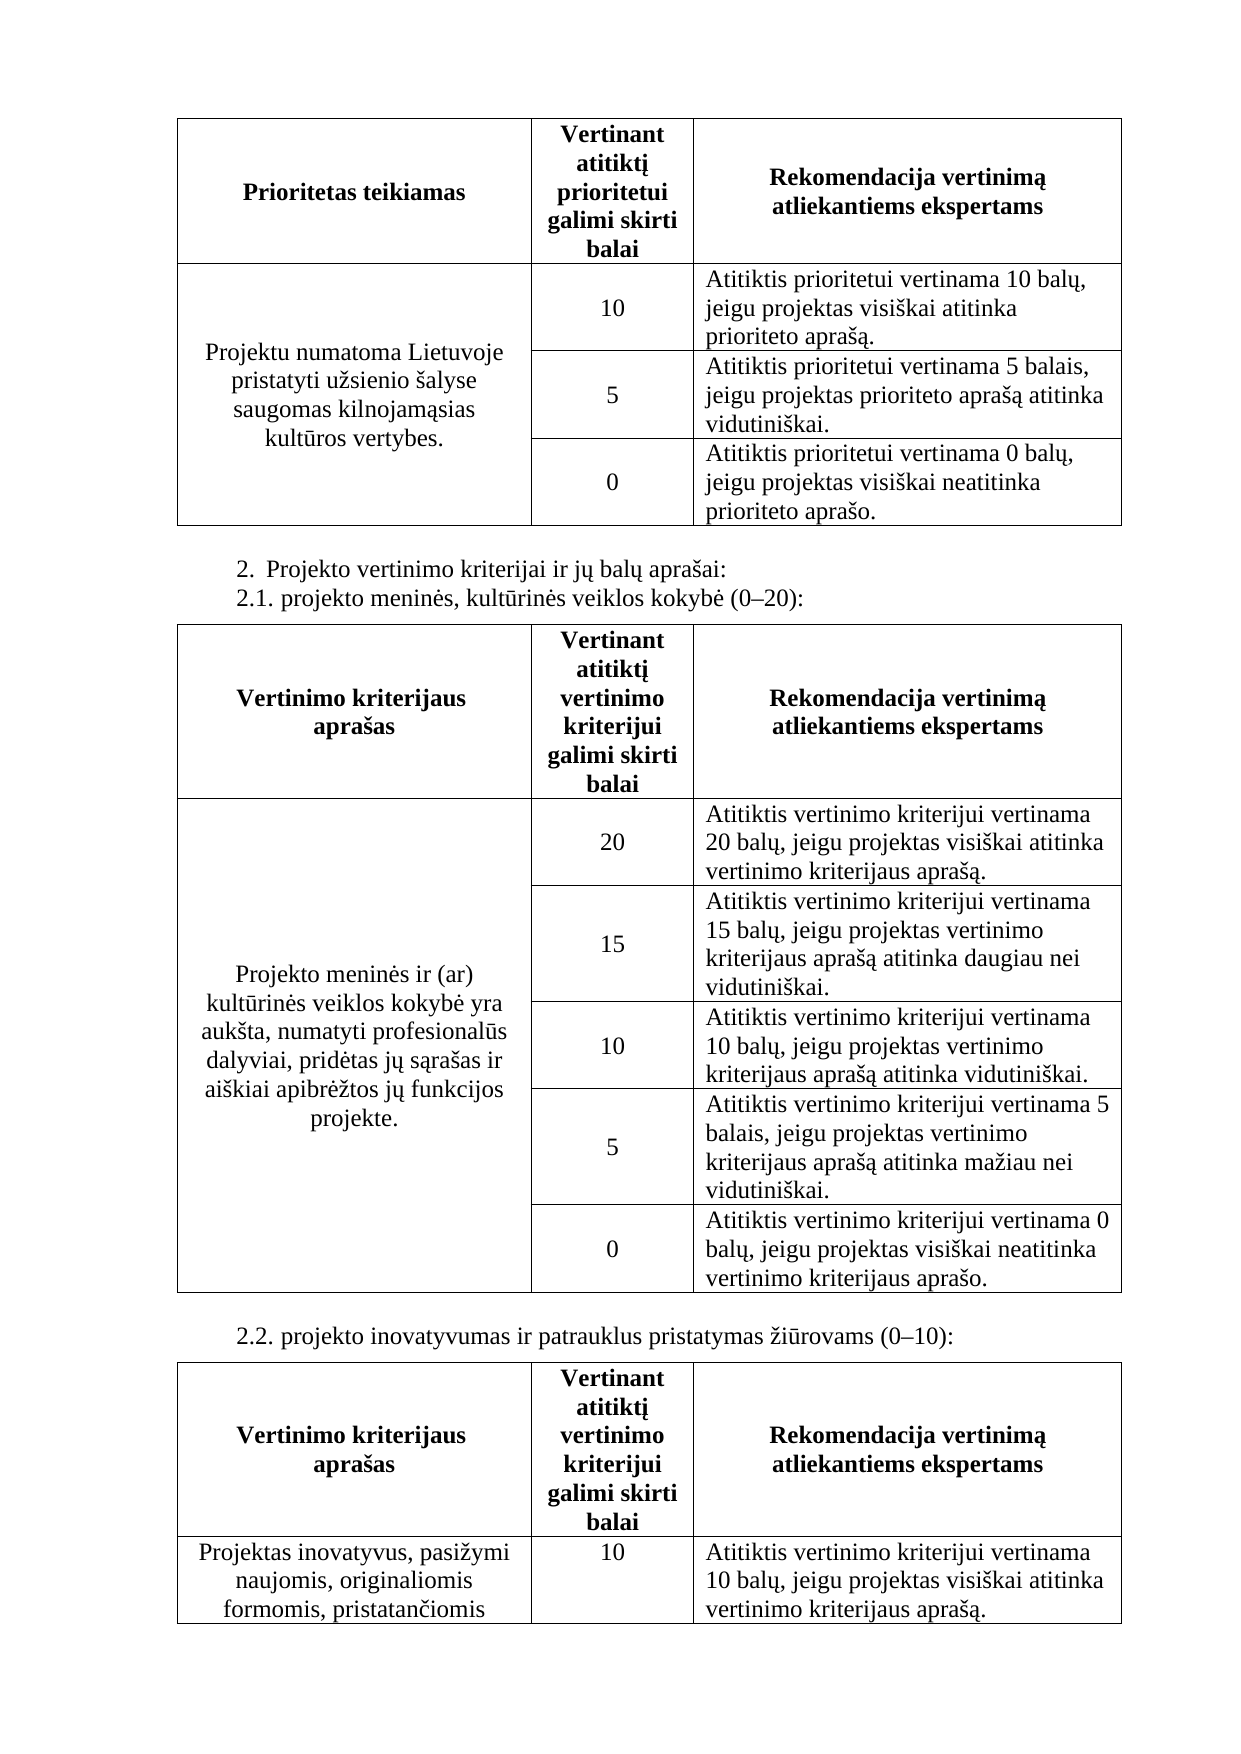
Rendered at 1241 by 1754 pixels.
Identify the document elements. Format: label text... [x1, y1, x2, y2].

table_cell Atitiktis vertinimo kriterijui vertinama 0 balų, jeigu projektas visiškai neatitinka vertinimo kriterijaus aprašo. [694, 1205, 1121, 1292]
table_cell Atitiktis vertinimo kriterijui vertinama 10 balų, jeigu projektas visiškai atitinka vertinimo kriterijaus aprašą. [694, 1537, 1121, 1623]
table_cell 0 [532, 439, 693, 525]
table_header Vertinant atitiktį vertinimo kriterijui galimi skirti balai [532, 625, 693, 798]
table_cell Atitiktis vertinimo kriterijui vertinama 10 balų, jeigu projektas vertinimo kriterijaus aprašą atitinka vidutiniškai. [694, 1002, 1121, 1088]
table_cell 15 [532, 886, 693, 1001]
table_cell 10 [532, 1002, 693, 1088]
table_header Rekomendacija vertinimą atliekantiems ekspertams [694, 119, 1121, 263]
table_cell Atitiktis prioritetui vertinama 0 balų, jeigu projektas visiškai neatitinka prioriteto aprašo. [694, 439, 1121, 525]
table_header Vertinimo kriterijaus aprašas [178, 625, 531, 798]
table_cell 5 [532, 1089, 693, 1204]
table_cell Projekto meninės ir (ar) kultūrinės veiklos kokybė yra aukšta, numatyti profesionalūs dalyviai, pridėtas jų sąrašas ir aiškiai apibrėžtos jų funkcijos projekte. [178, 799, 531, 1292]
table_cell Atitiktis prioritetui vertinama 10 balų, jeigu projektas visiškai atitinka prioriteto aprašą. [694, 264, 1121, 350]
table_header Rekomendacija vertinimą atliekantiems ekspertams [694, 625, 1121, 798]
text 2. Projekto vertinimo kriterijai ir jų balų aprašai: [177, 554, 1122, 583]
table_cell 5 [532, 351, 693, 437]
table_cell 0 [532, 1205, 693, 1292]
table_header Rekomendacija vertinimą atliekantiems ekspertams [694, 1363, 1121, 1536]
table_cell 20 [532, 799, 693, 885]
table_header Vertinant atitiktį vertinimo kriterijui galimi skirti balai [532, 1363, 693, 1536]
table_cell Atitiktis vertinimo kriterijui vertinama 15 balų, jeigu projektas vertinimo kriterijaus aprašą atitinka daugiau nei vidutiniškai. [694, 886, 1121, 1001]
table_cell 10 [532, 264, 693, 350]
text 2.2. projekto inovatyvumas ir patrauklus pristatymas žiūrovams (0–10): [177, 1321, 1122, 1350]
table_header Vertinant atitiktį prioritetui galimi skirti balai [532, 119, 693, 263]
table_cell Atitiktis vertinimo kriterijui vertinama 20 balų, jeigu projektas visiškai atitinka vertinimo kriterijaus aprašą. [694, 799, 1121, 885]
table_cell Projektas inovatyvus, pasižymi naujomis, originaliomis formomis, pristatančiomis [178, 1537, 531, 1623]
table_cell Atitiktis vertinimo kriterijui vertinama 5 balais, jeigu projektas vertinimo kriterijaus aprašą atitinka mažiau nei vidutiniškai. [694, 1089, 1121, 1204]
table_cell Atitiktis prioritetui vertinama 5 balais, jeigu projektas prioriteto aprašą atitinka vidutiniškai. [694, 351, 1121, 437]
table_cell 10 [532, 1537, 693, 1623]
table_header Prioritetas teikiamas [178, 119, 531, 263]
text 2.1. projekto meninės, kultūrinės veiklos kokybė (0–20): [177, 583, 1122, 612]
table_cell Projektu numatoma Lietuvoje pristatyti užsienio šalyse saugomas kilnojamąsias kultūros vertybes. [178, 264, 531, 525]
table_header Vertinimo kriterijaus aprašas [178, 1363, 531, 1536]
